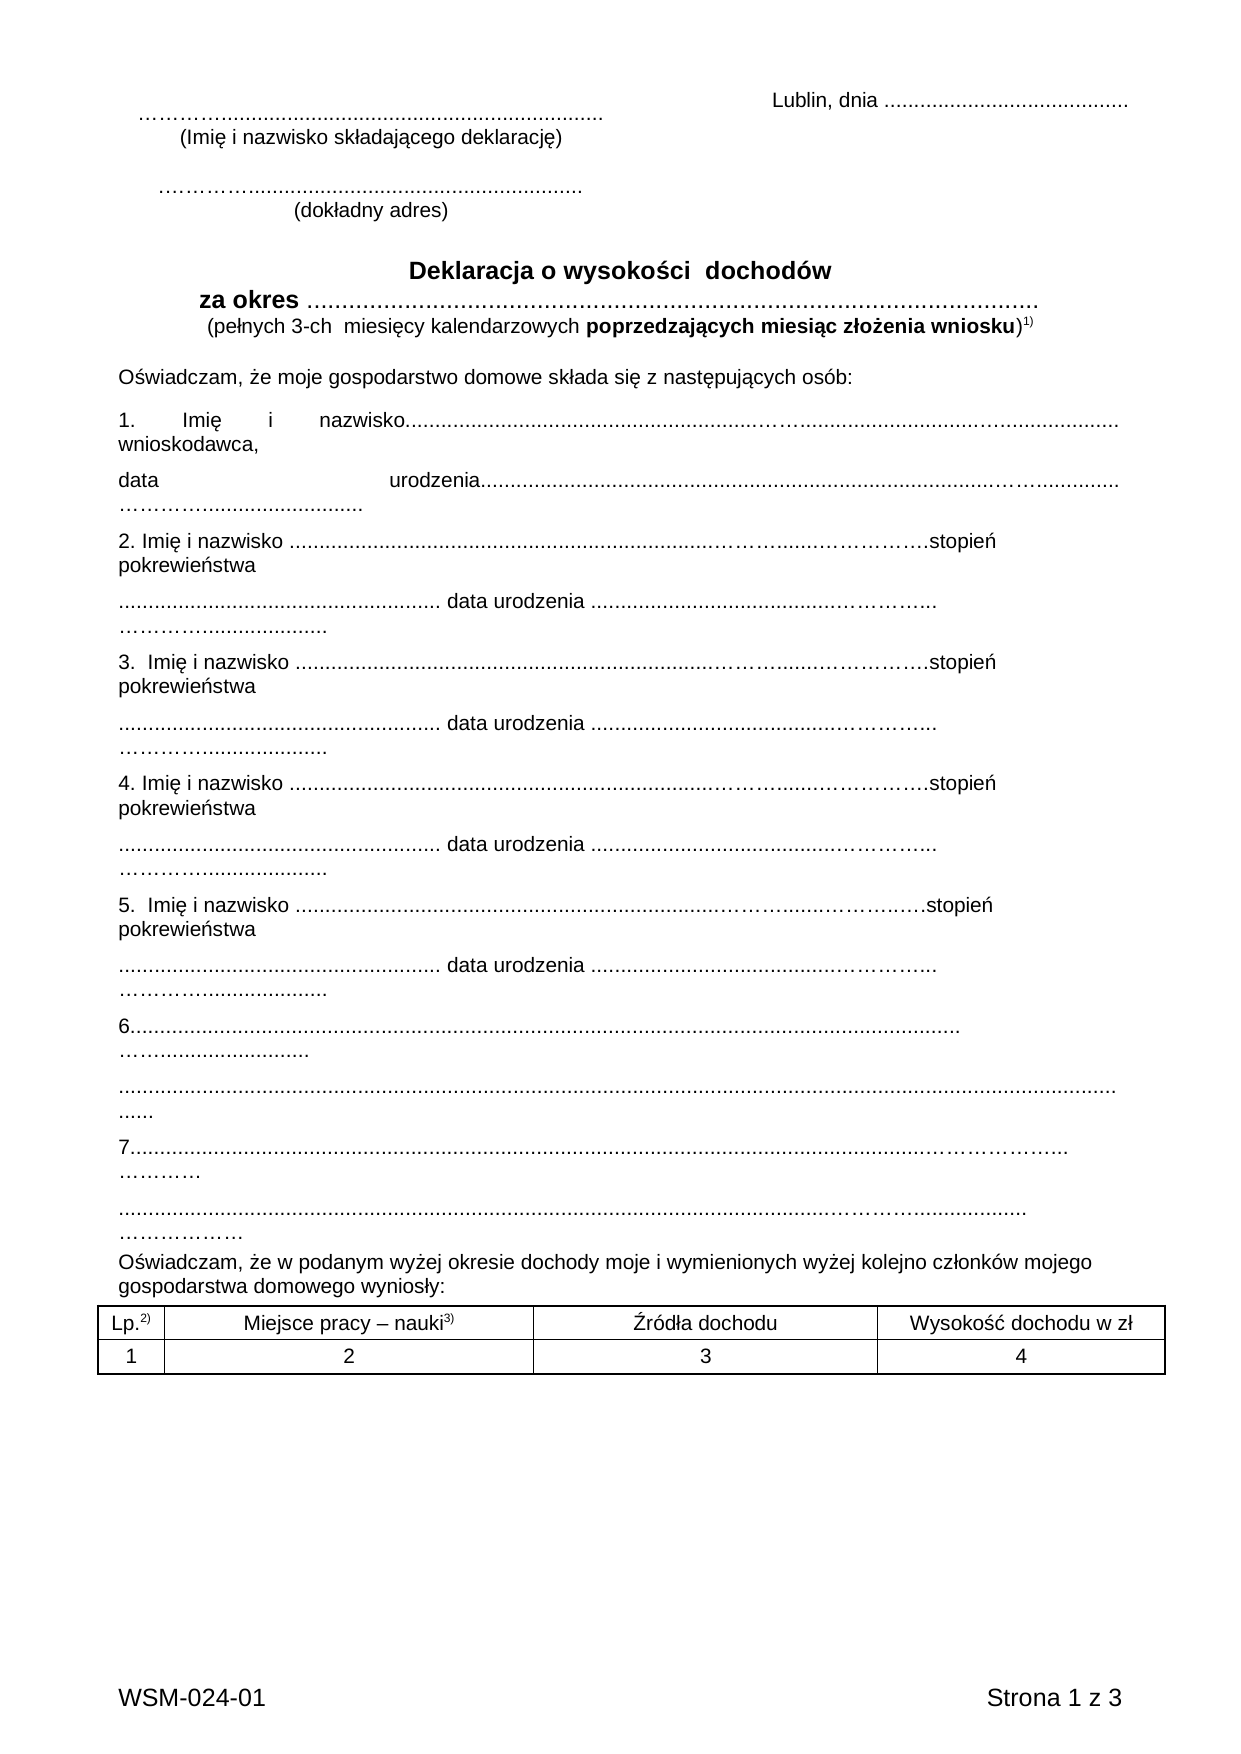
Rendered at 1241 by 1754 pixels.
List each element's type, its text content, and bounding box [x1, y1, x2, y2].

text 2. Imię i nazwisko .......................................................................……….......…………….stopień pokrewieństwa [118, 529, 1122, 577]
table_header Lublin, dnia ......................................... [634, 88, 1137, 222]
table_header Źródła dochodu [534, 1307, 877, 1339]
table_header …………................................................................ (Imię i nazwisko składającego deklarację) .…………........................................................ (dokładny adres) [108, 88, 634, 222]
text ............................................................................................................................................................................. [118, 1074, 1122, 1123]
table_cell 2 [165, 1340, 533, 1372]
text 5. Imię i nazwisko .......................................................................……….......………..….stopień pokrewieństwa [118, 893, 1122, 941]
text ...................................................... data urodzenia .........................................…………...…………..................... [118, 589, 1122, 638]
table_header Wysokość dochodu w zł [878, 1307, 1164, 1339]
table_cell 3 [534, 1340, 877, 1372]
table_header Lp.2) [99, 1307, 164, 1339]
text ...................................................... data urodzenia .........................................…………...…………..................... [118, 711, 1122, 759]
text 1. Imię i nazwisko...........................................................……..............................….................... wnioskodawca, [118, 408, 1122, 456]
text .......................................................................................................................…………...................……………… [118, 1196, 1122, 1244]
text ...................................................... data urodzenia .........................................…………...…………..................... [118, 832, 1122, 880]
text 6...........................................................................................................................................……......................... [118, 1014, 1122, 1062]
text 4. Imię i nazwisko .......................................................................……….......…………….stopień pokrewieństwa [118, 771, 1122, 819]
table_header Miejsce pracy – nauki3) [165, 1307, 533, 1339]
text Oświadczam, że moje gospodarstwo domowe składa się z następujących osób: [118, 365, 1122, 389]
text data urodzenia......................................................................................……..............…………........................... [118, 468, 1122, 516]
text Deklaracja o wysokości dochodów [118, 256, 1122, 284]
text (pełnych 3-ch miesięcy kalendarzowych poprzedzających miesiąc złożenia wniosku)1) [118, 314, 1122, 338]
text 7.....................................................................................................................................………………...………… [118, 1135, 1122, 1183]
table_cell 4 [878, 1340, 1164, 1372]
text za okres ......................................................................................................... [118, 284, 1122, 314]
text ...................................................... data urodzenia .........................................…………...…………..................... [118, 953, 1122, 1001]
text 3. Imię i nazwisko ......................................................................……….......…………….stopień pokrewieństwa [118, 650, 1122, 698]
table_cell 1 [99, 1340, 164, 1372]
text Oświadczam, że w podanym wyżej okresie dochody moje i wymienionych wyżej kolejno członków mojego gospodarstwa domowego wyniosły: [118, 1250, 1122, 1298]
